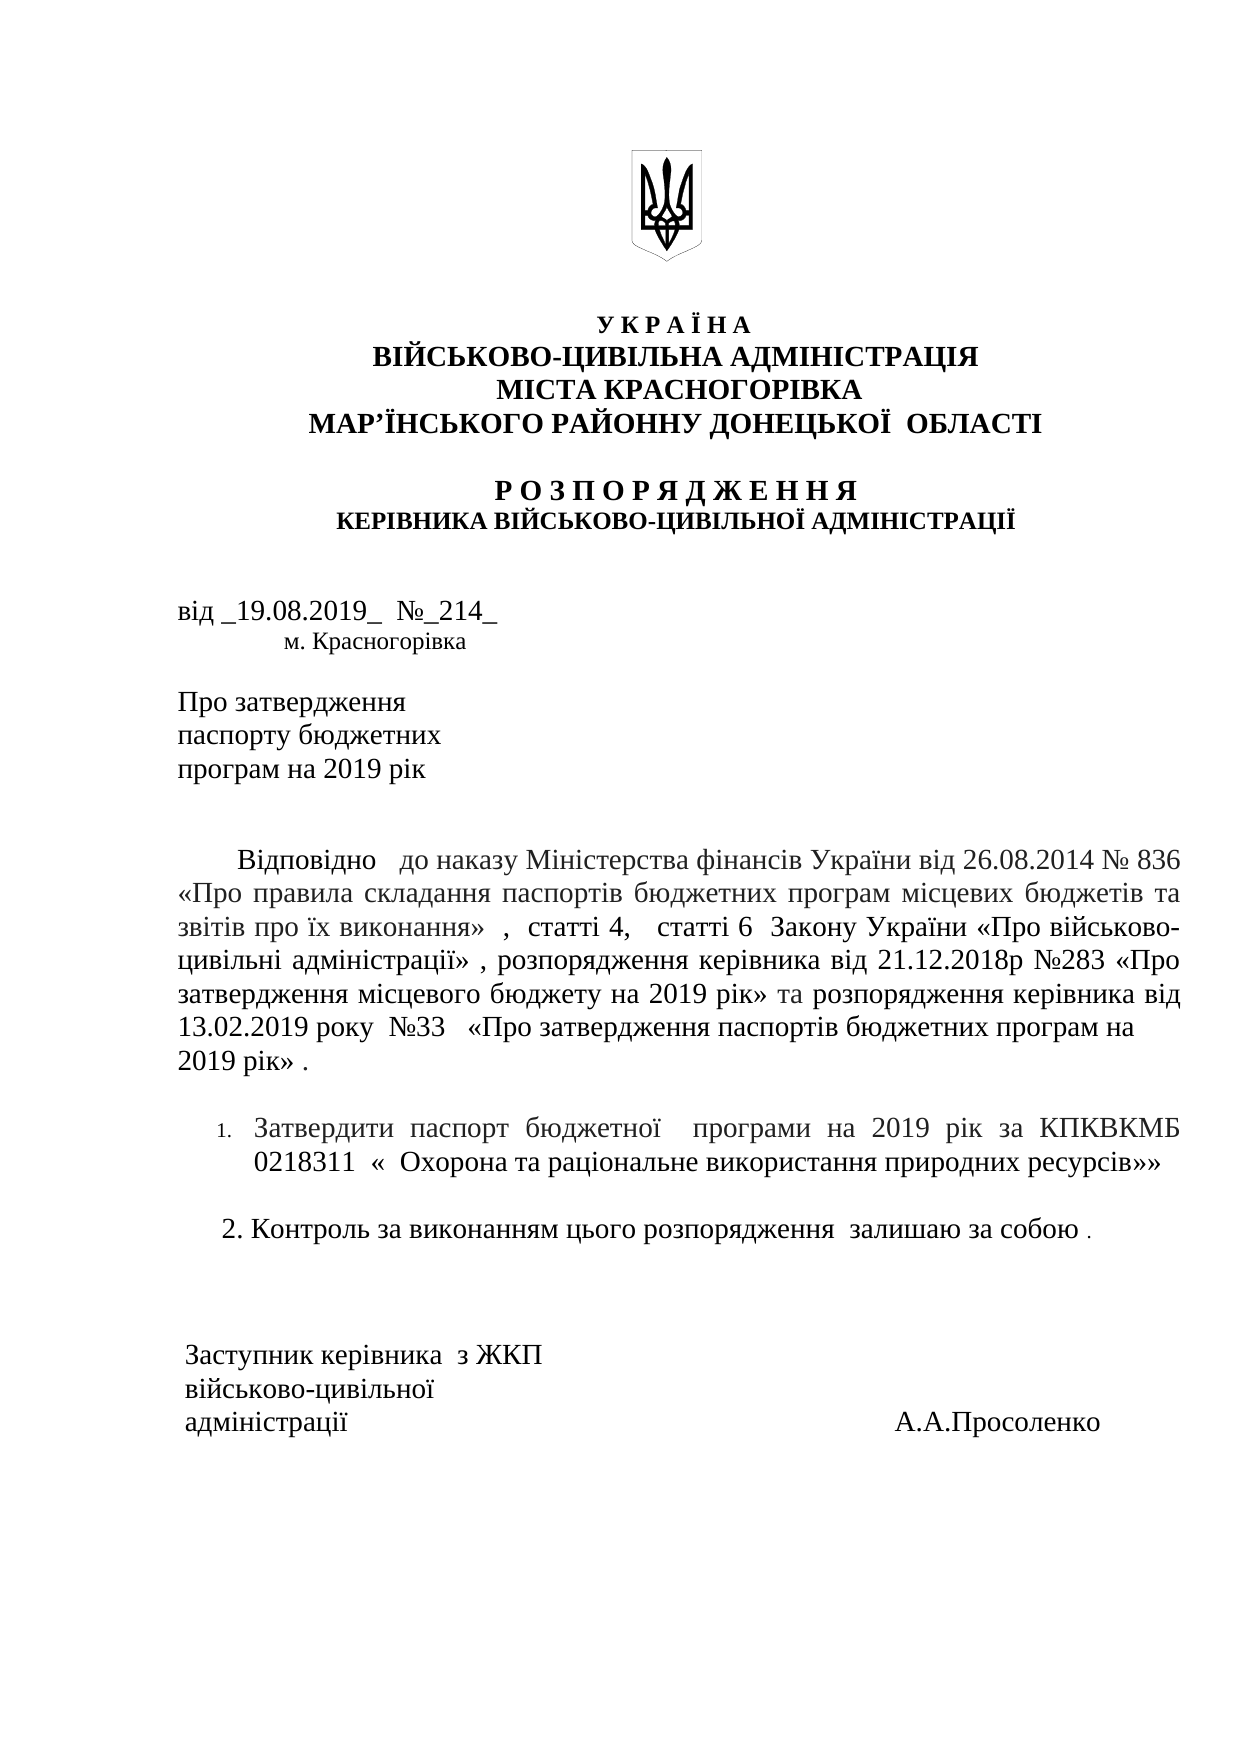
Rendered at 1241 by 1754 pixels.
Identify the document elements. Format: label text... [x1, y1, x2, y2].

text паспорту бюджетних [177, 717, 1181, 751]
subtitle від _19.08.2019_ №_214_ [177, 593, 1181, 626]
subtitle У К Р А Ї Н А [177, 310, 1181, 339]
text адміністрації А.А.Просоленко [177, 1404, 1181, 1438]
subtitle Р О З П О Р Я Д Ж Е Н Н Я [177, 473, 1181, 506]
text Відповідно до наказу Міністерства фінансів України від 26.08.2014 № 836 «Про правила складання паспортів бюджетних програм місцевих бюджетів та звітів про їх виконання» , статті 4, статті 6 Закону України «Про військово-цивільні адміністрації» , розпорядження керівника від 21.12.2018р №283 «Про затвердження місцевого бюджету на 2019 рік» та розпорядження керівника від 13.02.2019 року №33 «Про затвердження паспортів бюджетних програм на [177, 842, 1181, 1043]
text програм на 2019 рік [177, 751, 1181, 784]
text МІСТА КРАСНОГОРІВКА [177, 372, 1181, 406]
text МАР’ЇНСЬКОГО РАЙОННУ ДОНЕЦЬКОЇ ОБЛАСТІ [177, 406, 1181, 439]
text військово-цивільної [177, 1371, 1181, 1404]
text 2019 рік» . [177, 1043, 1181, 1077]
text 2. Контроль за виконанням цього розпорядження залишаю за собою . [177, 1211, 1181, 1244]
text м. Красногорівка [177, 626, 1181, 655]
text ВІЙСЬКОВО-ЦИВІЛЬНА АДМІНІСТРАЦІЯ [177, 339, 1181, 372]
list Затвердити паспорт бюджетної програми на 2019 рік за КПКВКМБ 0218311 « Охорона та раціональне використання природних ресурсів»» [216, 1110, 1181, 1177]
text Заступник керівника з ЖКП [177, 1337, 1181, 1371]
text Про затвердження [177, 684, 1181, 717]
text КЕРІВНИКА ВІЙСЬКОВО-ЦИВІЛЬНОЇ АДМІНІСТРАЦІЇ [177, 506, 1181, 535]
